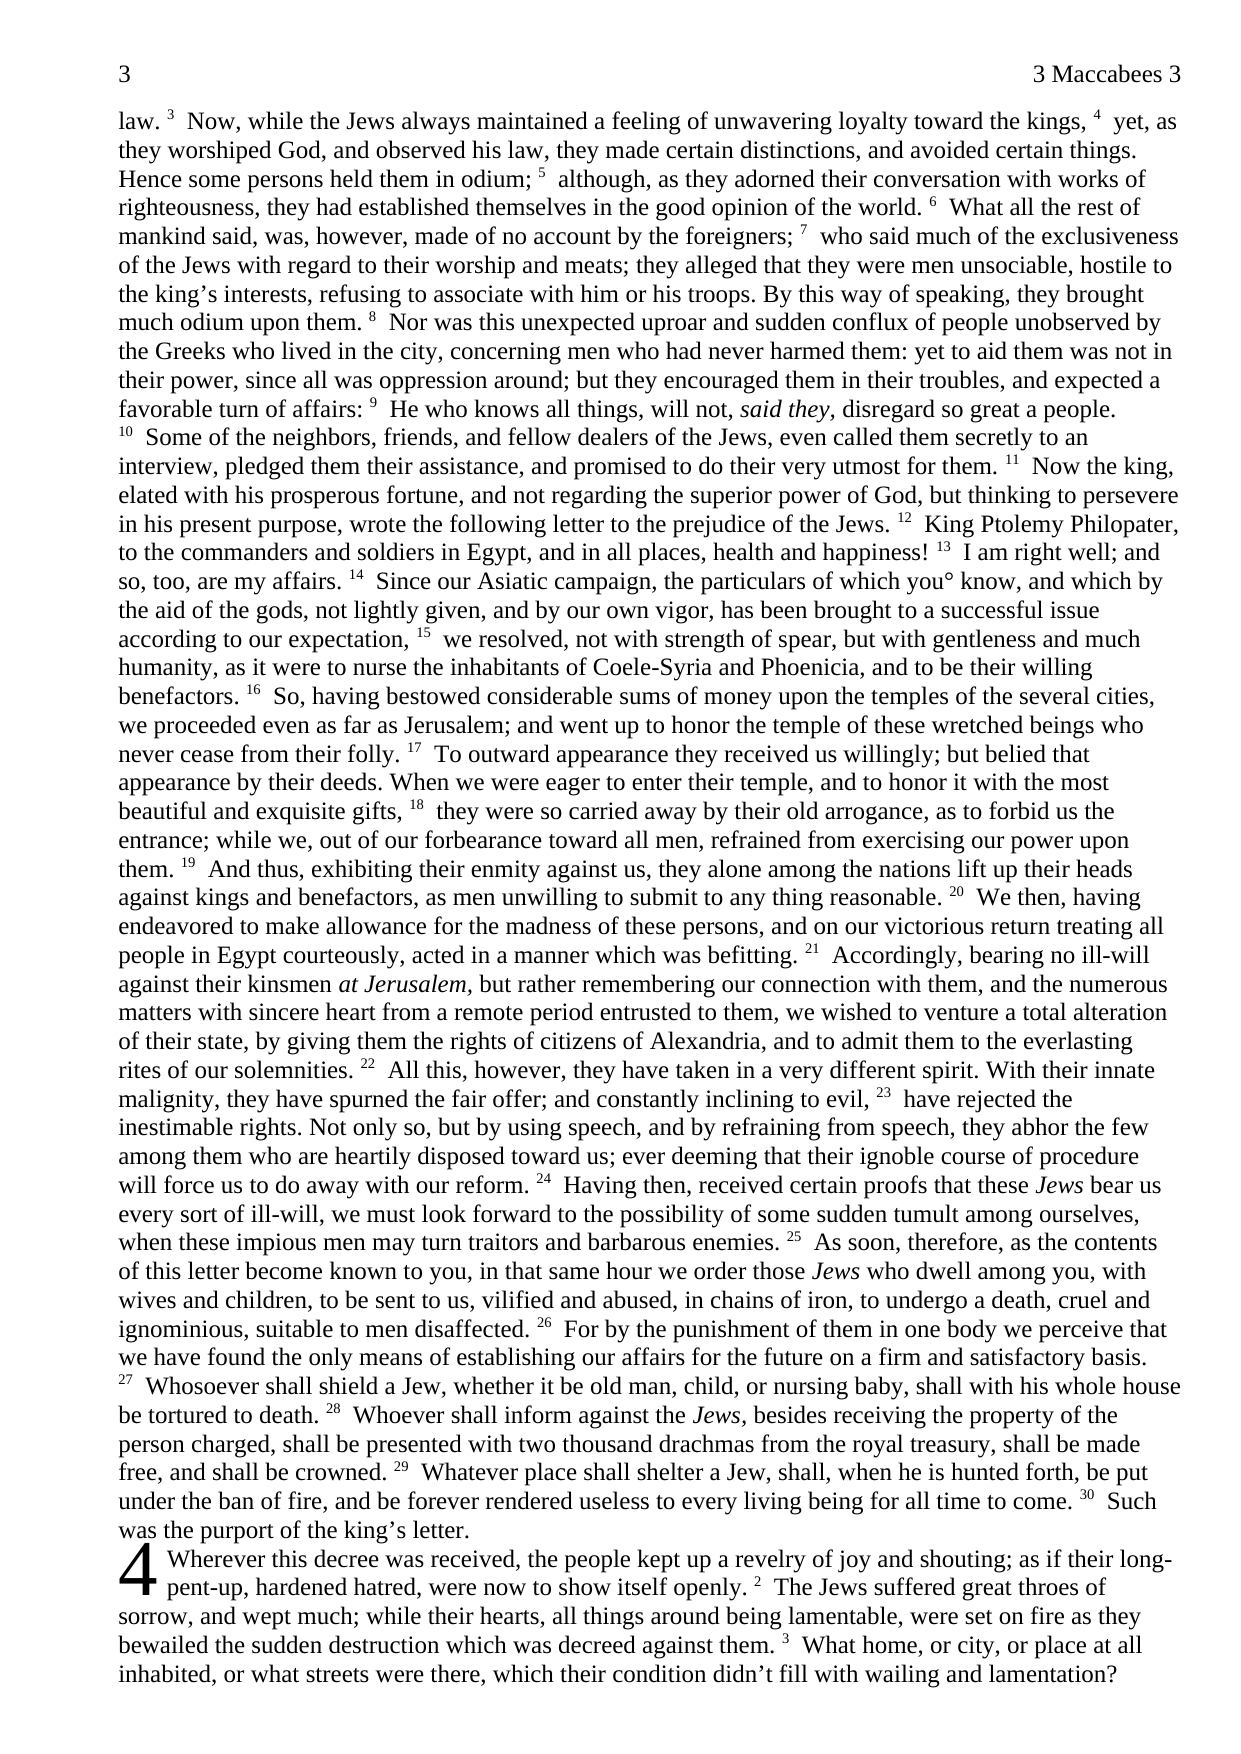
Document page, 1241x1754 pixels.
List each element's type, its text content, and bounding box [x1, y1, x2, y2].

text 4Wherever this decree was received, the people kept up a revelry of joy and shouting; as if their long-pent-up, hardened hatred, were now to show itself openly. 2 The Jews suffered great throes of sorrow, and wept much; while their hearts, all things around being lamentable, were set on fire as they bewailed the sudden destruction which was decreed against them. 3 What home, or city, or place at all inhabited, or what streets were there, which their condition didn’t fill with wailing and lamentation? 4 They were sent out unanimously by the generals in the several cities, with such stern and pitiless feeling, that the exceptional nature of the infliction moved even some of their enemies. These, influenced by sentiments of common humanity, and reflecting upon the uncertain issue of life, shed tears at this their miserable expulsion. 5 A multitude of aged hoary-haired old men, were driven along with halting bending feet, urged onward by the impulse of a violent, shameless force to quick speed. 6 Girls who had entered the bridal chamber quite lately, to enjoy the partnership of marriage, exchanged pleasure for misery; and with dust scattered upon their myrrh-anointed heads, were hurried along unveiled; and, in the midst of outlandish insults, set up with one accord a lamentable cry instead of the marriage hymn. 7 Bound, and exposed to public gaze, they were hurried violently on board ship. 8 The husbands of these, in the prime of their youthful vigor, instead of crowns wore halters round their necks; instead of feasting and youthful celebration, spent the rest of their nuptial days in wailing, and saw only the grave at hand. 9 They were dragged along by unyielding chains, like wild beasts: of these, some had their necks thrust into the benches of the rowers; while the feet of others were enclosed in hard fetters. 10 The planks of the deck above them blocked out the light, and shut out the day on every side, so that they might be treated like traitors during the whole voyage. 11 They were conveyed accordingly in this vessel, and at the end of it arrived at Schedia. The king had ordered them to be cast into the vast hippodrome, which was built in front of the city. This place was well adapted by its situation to expose them to the gaze of all comers into the city, and of those who went from the city into the country. Thus they could hold no communication with his forces; no, were deemed unworthy of any civilized accommodation. 12 When this was done, the king, hearing that their kindred in the city often went out and lamented the melancholy distress of these victims, 13 was full of rage, and commanded that they should be carefully subjected to the same (and not one bit milder) treatment. 14 The whole nation was now to be registered. Every individual was to be specified by name; not for that hard servitude of labor which we have a little before mentioned, but that he might expose them to the before-mentioned tortures; and finally, in the short space of a day, might extirpate them by his cruelties. 15 The registering of these men was carried on cruelly, zealously, assiduously, from the rising of the sun to its going down, and was not brought to an end in forty days. 16 The king was filled with great and constant joy, and celebrated banquets before the temple idols. His erring heart, far from the truth, and his profane mouth, gave glory to idols, deaf and incapable of speaking or aiding, and uttered unworthy speech against the Greatest God. 17 At the end of the above-mentioned interval of time, the registrars brought word to the king that the multitude of the Jews was too great for registration, 18 inasmuch as there were many still left in the land, of whom some were in inhabited houses, and others were scattered about in various places; so that all the commanders in Egypt were insufficient for the work. 19 The king threatened them, and charged them with taking bribes, in order to contrive the escape of the Jews: but was clearly convinced of the truth of what had been said. 20 They said, and proved, that paper and pens had failed them for the carrying out of their purpose. 21 Now this was an active interference of the unconquerable Providence which assisted the Jews from heaven. [118, 1544, 1181, 1687]
text law. 3 Now, while the Jews always maintained a feeling of unwavering loyalty toward the kings, 4 yet, as they worshiped God, and observed his law, they made certain distinctions, and avoided certain things. Hence some persons held them in odium; 5 although, as they adorned their conversation with works of righteousness, they had established themselves in the good opinion of the world. 6 What all the rest of mankind said, was, however, made of no account by the foreigners; 7 who said much of the exclusiveness of the Jews with regard to their worship and meats; they alleged that they were men unsociable, hostile to the king’s interests, refusing to associate with him or his troops. By this way of speaking, they brought much odium upon them. 8 Nor was this unexpected uproar and sudden conflux of people unobserved by the Greeks who lived in the city, concerning men who had never harmed them: yet to aid them was not in their power, since all was oppression around; but they encouraged them in their troubles, and expected a favorable turn of affairs: 9 He who knows all things, will not, said they, disregard so great a people. 10 Some of the neighbors, friends, and fellow dealers of the Jews, even called them secretly to an interview, pledged them their assistance, and promised to do their very utmost for them. 11 Now the king, elated with his prosperous fortune, and not regarding the superior power of God, but thinking to persevere in his present purpose, wrote the following letter to the prejudice of the Jews. 12 King Ptolemy Philopater, to the commanders and soldiers in Egypt, and in all places, health and happiness! 13 I am right well; and so, too, are my affairs. 14 Since our Asiatic campaign, the particulars of which you° know, and which by the aid of the gods, not lightly given, and by our own vigor, has been brought to a successful issue according to our expectation, 15 we resolved, not with strength of spear, but with gentleness and much humanity, as it were to nurse the inhabitants of Coele-Syria and Phoenicia, and to be their willing benefactors. 16 So, having bestowed considerable sums of money upon the temples of the several cities, we proceeded even as far as Jerusalem; and went up to honor the temple of these wretched beings who never cease from their folly. 17 To outward appearance they received us willingly; but belied that appearance by their deeds. When we were eager to enter their temple, and to honor it with the most beautiful and exquisite gifts, 18 they were so carried away by their old arrogance, as to forbid us the entrance; while we, out of our forbearance toward all men, refrained from exercising our power upon them. 19 And thus, exhibiting their enmity against us, they alone among the nations lift up their heads against kings and benefactors, as men unwilling to submit to any thing reasonable. 20 We then, having endeavored to make allowance for the madness of these persons, and on our victorious return treating all people in Egypt courteously, acted in a manner which was befitting. 21 Accordingly, bearing no ill-will against their kinsmen at Jerusalem, but rather remembering our connection with them, and the numerous matters with sincere heart from a remote period entrusted to them, we wished to venture a total alteration of their state, by giving them the rights of citizens of Alexandria, and to admit them to the everlasting rites of our solemnities. 22 All this, however, they have taken in a very different spirit. With their innate malignity, they have spurned the fair offer; and constantly inclining to evil, 23 have rejected the inestimable rights. Not only so, but by using speech, and by refraining from speech, they abhor the few among them who are heartily disposed toward us; ever deeming that their ignoble course of procedure will force us to do away with our reform. 24 Having then, received certain proofs that these Jews bear us every sort of ill-will, we must look forward to the possibility of some sudden tumult among ourselves, when these impious men may turn traitors and barbarous enemies. 25 As soon, therefore, as the contents of this letter become known to you, in that same hour we order those Jews who dwell among you, with wives and children, to be sent to us, vilified and abused, in chains of iron, to undergo a death, cruel and ignominious, suitable to men disaffected. 26 For by the punishment of them in one body we perceive that we have found the only means of establishing our affairs for the future on a firm and satisfactory basis. 27 Whosoever shall shield a Jew, whether it be old man, child, or nursing baby, shall with his whole house be tortured to death. 28 Whoever shall inform against the Jews, besides receiving the property of the person charged, shall be presented with two thousand drachmas from the royal treasury, shall be made free, and shall be crowned. 29 Whatever place shall shelter a Jew, shall, when he is hunted forth, be put under the ban of fire, and be forever rendered useless to every living being for all time to come. 30 Such was the purport of the king’s letter. [118, 106, 1181, 1544]
